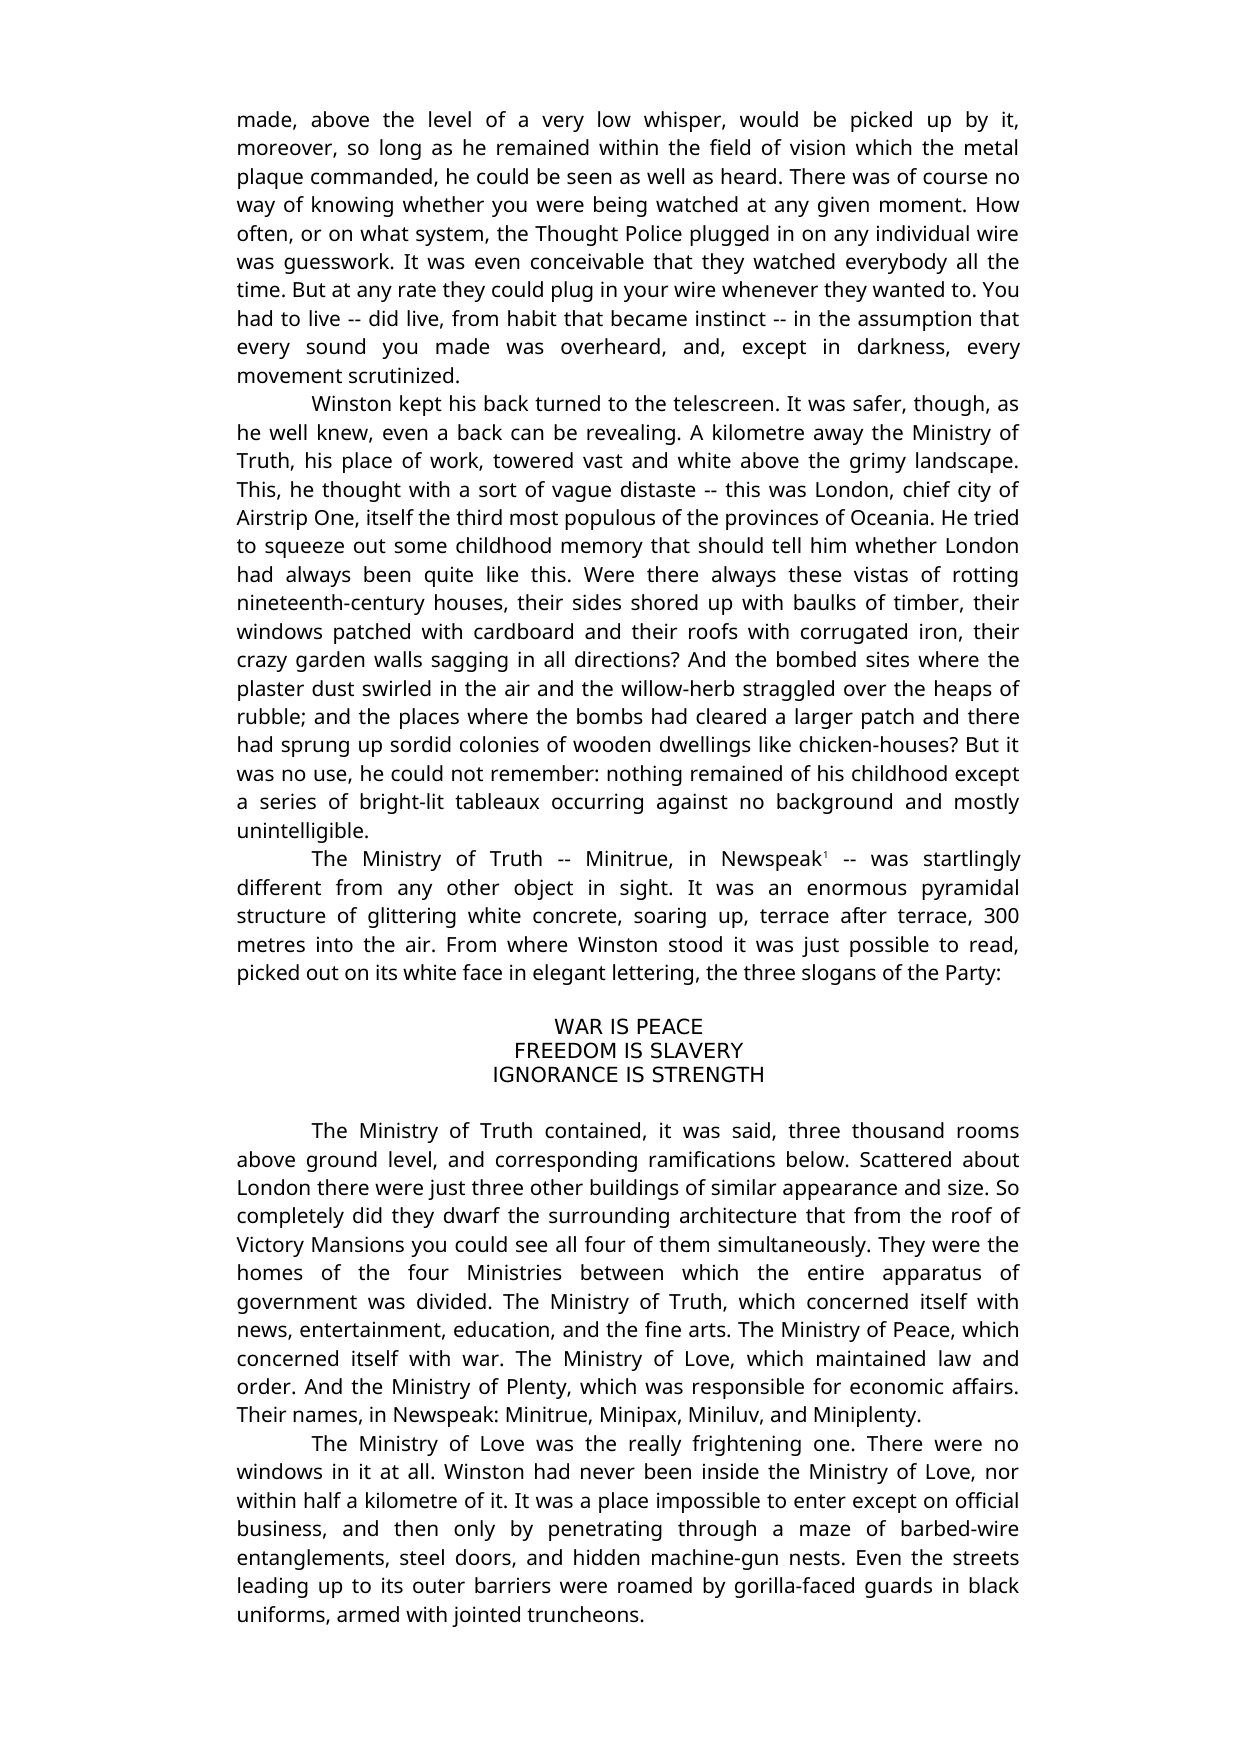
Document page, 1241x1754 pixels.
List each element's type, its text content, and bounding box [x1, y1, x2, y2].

text WAR IS PEACE [236, 1015, 1021, 1039]
text The Ministry of Love was the really frightening one. There were no windows in it at all. Winston had never been inside the Ministry of Love, nor within half a kilometre of it. It was a place impossible to enter except on official business, and then only by penetrating through a maze of barbed-wire entanglements, steel doors, and hidden machine-gun nests. Even the streets leading up to its outer barriers were roamed by gorilla-faced guards in black uniforms, armed with jointed truncheons. [236, 1429, 1021, 1628]
text Winston kept his back turned to the telescreen. It was safer, though, as he well knew, even a back can be revealing. A kilometre away the Ministry of Truth, his place of work, towered vast and white above the grimy landscape. This, he thought with a sort of vague distaste -- this was London, chief city of Airstrip One, itself the third most populous of the provinces of Oceania. He tried to squeeze out some childhood memory that should tell him whether London had always been quite like this. Were there always these vistas of rotting nineteenth-century houses, their sides shored up with baulks of timber, their windows patched with cardboard and their roofs with corrugated iron, their crazy garden walls sagging in all directions? And the bombed sites where the plaster dust swirled in the air and the willow-herb straggled over the heaps of rubble; and the places where the bombs had cleared a larger patch and there had sprung up sordid colonies of wooden dwellings like chicken-houses? But it was no use, he could not remember: nothing remained of his childhood except a series of bright-lit tableaux occurring against no background and mostly unintelligible. [236, 389, 1021, 844]
text FREEDOM IS SLAVERY [236, 1039, 1021, 1063]
text IGNORANCE IS STRENGTH [236, 1063, 1021, 1088]
text The Ministry of Truth -- Minitrue, in Newspeak1 -- was startlingly different from any other object in sight. It was an enormous pyramidal structure of glittering white concrete, soaring up, terrace after terrace, 300 metres into the air. From where Winston stood it was just possible to read, picked out on its white face in elegant lettering, the three slogans of the Party: [236, 844, 1021, 987]
text made, above the level of a very low whisper, would be picked up by it, moreover, so long as he remained within the field of vision which the metal plaque commanded, he could be seen as well as heard. There was of course no way of knowing whether you were being watched at any given moment. How often, or on what system, the Thought Police plugged in on any individual wire was guesswork. It was even conceivable that they watched everybody all the time. But at any rate they could plug in your wire whenever they wanted to. You had to live -- did live, from habit that became instinct -- in the assumption that every sound you made was overheard, and, except in darkness, every movement scrutinized. [236, 105, 1021, 389]
text The Ministry of Truth contained, it was said, three thousand rooms above ground level, and corresponding ramifications below. Scattered about London there were just three other buildings of similar appearance and size. So completely did they dwarf the surrounding architecture that from the roof of Victory Mansions you could see all four of them simultaneously. They were the homes of the four Ministries between which the entire apparatus of government was divided. The Ministry of Truth, which concerned itself with news, entertainment, education, and the fine arts. The Ministry of Peace, which concerned itself with war. The Ministry of Love, which maintained law and order. And the Ministry of Plenty, which was responsible for economic affairs. Their names, in Newspeak: Minitrue, Minipax, Miniluv, and Miniplenty. [236, 1116, 1021, 1429]
